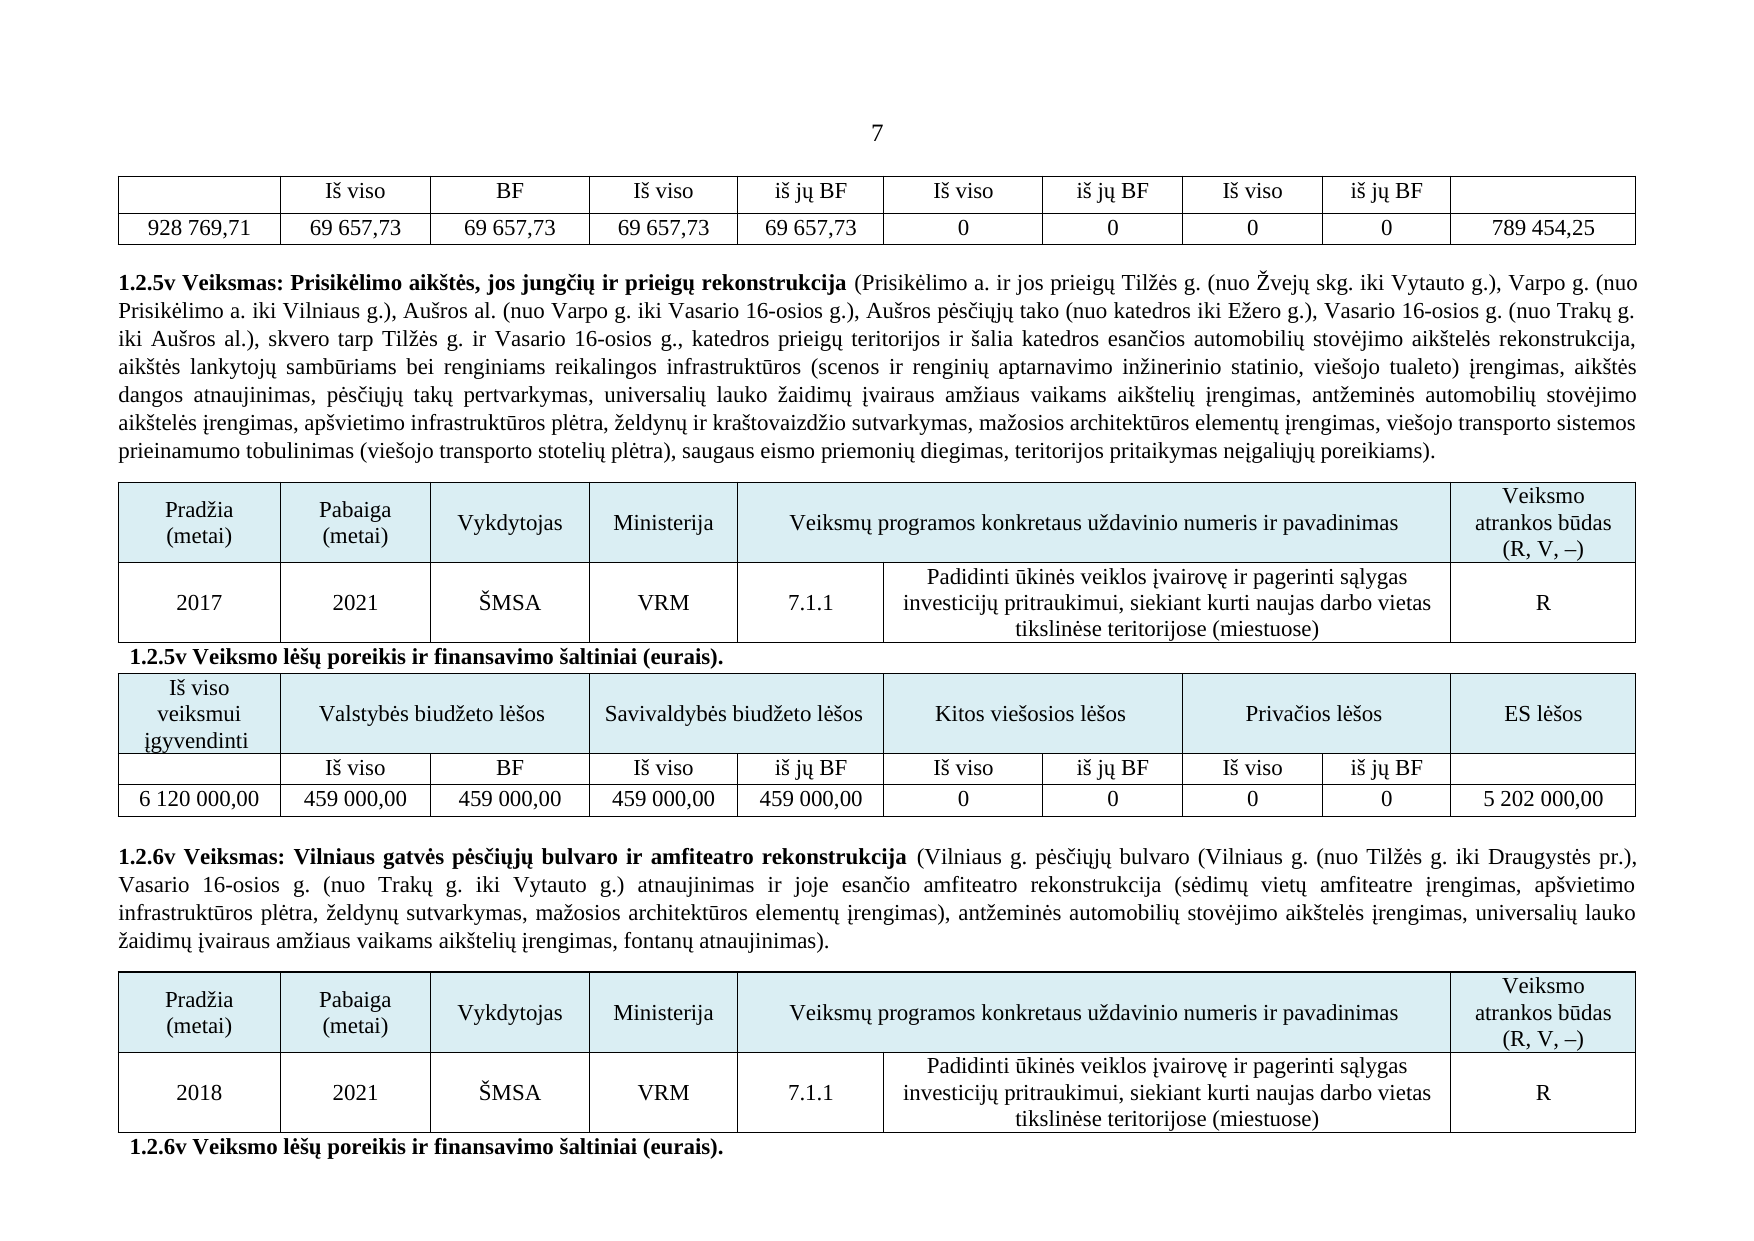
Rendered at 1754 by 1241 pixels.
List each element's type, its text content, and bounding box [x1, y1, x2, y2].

table_cell 459 000,00 [431, 785, 589, 816]
table_cell 0 [1043, 785, 1182, 816]
table_cell [119, 754, 280, 784]
table_cell ES lėšos [1451, 674, 1635, 753]
table_cell 0 [1043, 214, 1182, 244]
table_cell Valstybės biudžeto lėšos [281, 674, 589, 753]
table_header Ministerija [590, 483, 737, 562]
table_cell 459 000,00 [590, 785, 737, 816]
table_cell [1451, 177, 1635, 213]
table_cell 1.2.6v Veiksmo lėšų poreikis ir finansavimo šaltiniai (eurais). [118, 1133, 1636, 1163]
table_cell 6 120 000,00 [119, 785, 280, 816]
table_cell Iš viso [1183, 754, 1322, 784]
table_cell 2021 [281, 563, 430, 642]
table_cell Iš viso [281, 177, 430, 213]
table_cell 928 769,71 [119, 214, 280, 244]
table_header Pradžia (metai) [119, 973, 280, 1052]
table_cell BF [431, 177, 589, 213]
table_cell iš jų BF [1323, 754, 1450, 784]
table_cell Privačios lėšos [1183, 674, 1450, 753]
table_cell 789 454,25 [1451, 214, 1635, 244]
table_cell R [1451, 1053, 1635, 1132]
table_header Pradžia (metai) [119, 483, 280, 562]
table_cell 2021 [281, 1053, 430, 1132]
table_cell R [1451, 563, 1635, 642]
table_cell Kitos viešosios lėšos [884, 674, 1182, 753]
table_cell 0 [884, 214, 1042, 244]
table_header Vykdytojas [431, 973, 589, 1052]
table_cell 0 [1323, 785, 1450, 816]
table_cell 7.1.1 [738, 563, 883, 642]
table_cell Iš viso [1183, 177, 1322, 213]
table_cell Iš viso veiksmui įgyvendinti [119, 674, 280, 753]
table_cell 69 657,73 [738, 214, 883, 244]
table_cell 7.1.1 [738, 1053, 883, 1132]
table_cell Iš viso [590, 177, 737, 213]
table_header Veiksmų programos konkretaus uždavinio numeris ir pavadinimas [738, 483, 1450, 562]
table_cell [119, 177, 280, 213]
table_cell ŠMSA [431, 563, 589, 642]
table_cell Iš viso [884, 754, 1042, 784]
table_cell iš jų BF [1043, 754, 1182, 784]
table_cell VRM [590, 563, 737, 642]
table_cell 459 000,00 [738, 785, 883, 816]
table_cell 1.2.5v Veiksmo lėšų poreikis ir finansavimo šaltiniai (eurais). [118, 643, 1636, 673]
table_cell 69 657,73 [281, 214, 430, 244]
table_cell [1451, 754, 1635, 784]
table_cell 5 202 000,00 [1451, 785, 1635, 816]
table_cell Padidinti ūkinės veiklos įvairovę ir pagerinti sąlygas investicijų pritraukimui, siekiant kurti naujas darbo vietas tikslinėse teritorijose (miestuose) [884, 1053, 1450, 1132]
text 1.2.6v Veiksmas: Vilniaus gatvės pėsčiųjų bulvaro ir amfiteatro rekonstrukcija (Vilniaus g. pėsčiųjų bulvaro (Vilniaus g. (nuo Tilžės g. iki Draugystės pr.), Vasario 16-osios g. (nuo Trakų g. iki Vytauto g.) atnaujinimas ir joje esančio amfiteatro rekonstrukcija (sėdimų vietų amfiteatre įrengimas, apšvietimo infrastruktūros plėtra, želdynų sutvarkymas, mažosios architektūros elementų įrengimas), antžeminės automobilių stovėjimo aikštelės įrengimas, universalių lauko žaidimų įvairaus amžiaus vaikams aikštelių įrengimas, fontanų atnaujinimas). [118, 843, 1639, 953]
table_cell iš jų BF [1043, 177, 1182, 213]
table_cell 0 [1183, 214, 1322, 244]
table_header Veiksmo atrankos būdas (R, V, –) [1451, 973, 1635, 1052]
table_header Veiksmų programos konkretaus uždavinio numeris ir pavadinimas [738, 973, 1450, 1052]
table_header Vykdytojas [431, 483, 589, 562]
table_cell 2018 [119, 1053, 280, 1132]
table_cell Iš viso [884, 177, 1042, 213]
table_cell 69 657,73 [590, 214, 737, 244]
table_cell iš jų BF [738, 754, 883, 784]
table_cell 2017 [119, 563, 280, 642]
table_cell ŠMSA [431, 1053, 589, 1132]
table_header Ministerija [590, 973, 737, 1052]
table_cell Iš viso [590, 754, 737, 784]
table_cell BF [431, 754, 589, 784]
table_cell 0 [1323, 214, 1450, 244]
table_cell iš jų BF [1323, 177, 1450, 213]
table_cell Iš viso [281, 754, 430, 784]
table_cell 0 [1183, 785, 1322, 816]
table_cell iš jų BF [738, 177, 883, 213]
table_cell VRM [590, 1053, 737, 1132]
table_cell Padidinti ūkinės veiklos įvairovę ir pagerinti sąlygas investicijų pritraukimui, siekiant kurti naujas darbo vietas tikslinėse teritorijose (miestuose) [884, 563, 1450, 642]
table_header Veiksmo atrankos būdas (R, V, –) [1451, 483, 1635, 562]
table_cell 69 657,73 [431, 214, 589, 244]
text 1.2.5v Veiksmas: Prisikėlimo aikštės, jos jungčių ir prieigų rekonstrukcija (Prisikėlimo a. ir jos prieigų Tilžės g. (nuo Žvejų skg. iki Vytauto g.), Varpo g. (nuo Prisikėlimo a. iki Vilniaus g.), Aušros al. (nuo Varpo g. iki Vasario 16-osios g.), Aušros pėsčiųjų tako (nuo katedros iki Ežero g.), Vasario 16-osios g. (nuo Trakų g. iki Aušros al.), skvero tarp Tilžės g. ir Vasario 16-osios g., katedros prieigų teritorijos ir šalia katedros esančios automobilių stovėjimo aikštelės rekonstrukcija, aikštės lankytojų sambūriams bei renginiams reikalingos infrastruktūros (scenos ir renginių aptarnavimo inžinerinio statinio, viešojo tualeto) įrengimas, aikštės dangos atnaujinimas, pėsčiųjų takų pertvarkymas, universalių lauko žaidimų įvairaus amžiaus vaikams aikštelių įrengimas, antžeminės automobilių stovėjimo aikštelės įrengimas, apšvietimo infrastruktūros plėtra, želdynų ir kraštovaizdžio sutvarkymas, mažosios architektūros elementų įrengimas, viešojo transporto sistemos prieinamumo tobulinimas (viešojo transporto stotelių plėtra), saugaus eismo priemonių diegimas, teritorijos pritaikymas neįgaliųjų poreikiams). [118, 269, 1639, 463]
table_cell 0 [884, 785, 1042, 816]
table_cell Savivaldybės biudžeto lėšos [590, 674, 883, 753]
table_cell 459 000,00 [281, 785, 430, 816]
table_header Pabaiga (metai) [281, 483, 430, 562]
table_header Pabaiga (metai) [281, 973, 430, 1052]
